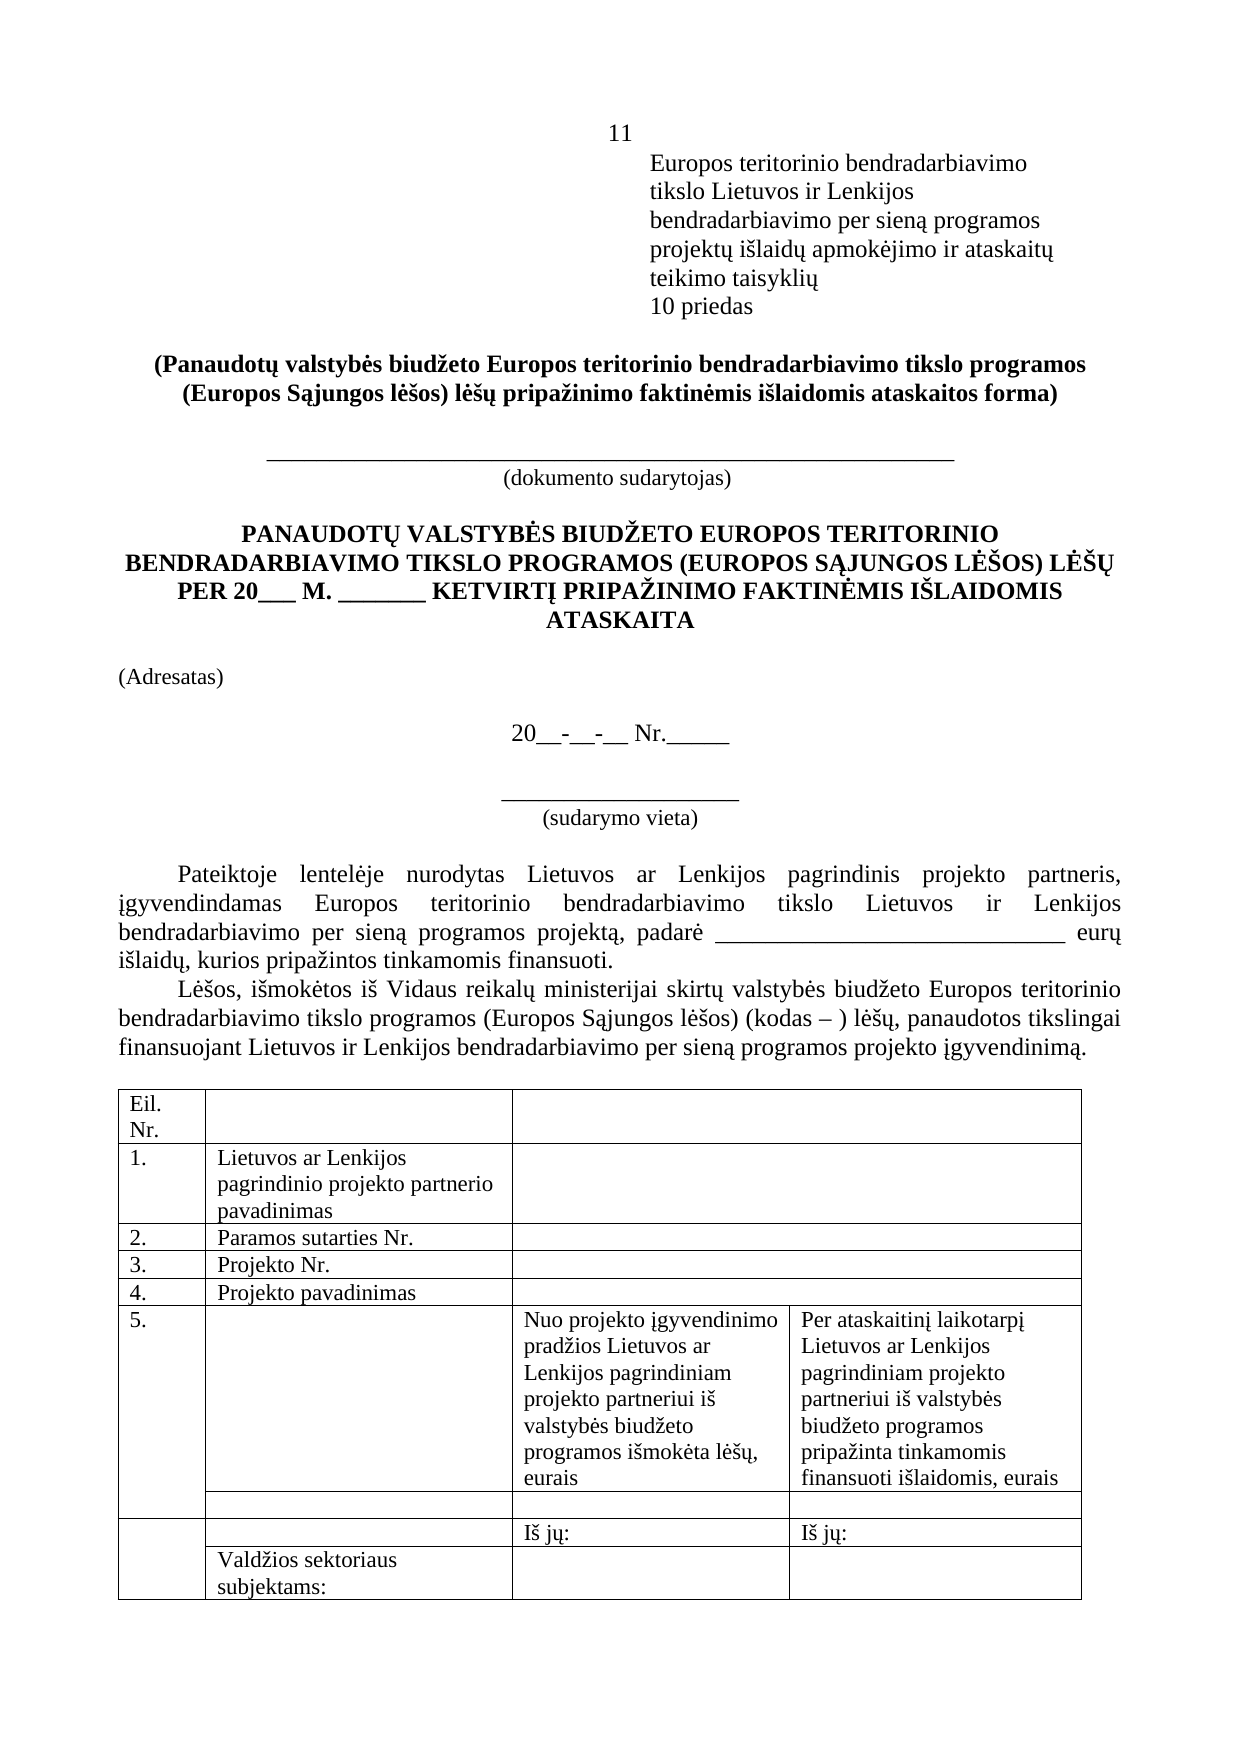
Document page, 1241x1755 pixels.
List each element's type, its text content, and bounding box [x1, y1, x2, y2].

text Lėšos, išmokėtos iš Vidaus reikalų ministerijai skirtų valstybės biudžeto Europos teritorinio bendradarbiavimo tikslo programos (Europos Sąjungos lėšos) (kodas – ) lėšų, panaudotos tikslingai finansuojant Lietuvos ir Lenkijos bendradarbiavimo per sieną programos projekto įgyvendinimą. [118, 974, 1122, 1060]
table_cell [206, 1306, 512, 1491]
table_cell Lietuvos ar Lenkijos pagrindinio projekto partnerio pavadinimas [206, 1144, 512, 1223]
table_cell Paramos sutarties Nr. [206, 1224, 512, 1250]
text 10 priedas [118, 291, 1122, 320]
text (sudarymo vieta) [118, 804, 1122, 830]
table_cell [790, 1492, 1081, 1518]
table_cell [513, 1492, 789, 1518]
table_cell Iš jų: [790, 1519, 1081, 1546]
table_cell Per ataskaitinį laikotarpį Lietuvos ar Lenkijos pagrindiniam projekto partneriui iš valstybės biudžeto programos pripažinta tinkamomis finansuoti išlaidomis, eurais [790, 1306, 1081, 1491]
text _______________ ________________________________________ [118, 435, 1122, 464]
table_cell 1. [119, 1144, 205, 1223]
table_cell [206, 1519, 512, 1546]
table_cell [119, 1519, 205, 1599]
table_cell 2. [119, 1224, 205, 1250]
table_cell Projekto Nr. [206, 1251, 512, 1278]
table_cell Projekto pavadinimas [206, 1279, 512, 1305]
table_header [206, 1090, 512, 1143]
text tikslo Lietuvos ir Lenkijos [118, 176, 1122, 205]
table_cell 5. [119, 1306, 205, 1518]
table_cell Nuo projekto įgyvendinimo pradžios Lietuvos ar Lenkijos pagrindiniam projekto partneriui iš valstybės biudžeto programos išmokėta lėšų, eurais [513, 1306, 789, 1491]
table_cell [206, 1492, 512, 1518]
table_cell Iš jų: [513, 1519, 789, 1546]
table_cell 3. [119, 1251, 205, 1278]
table_header Eil. Nr. [119, 1090, 205, 1143]
text projektų išlaidų apmokėjimo ir ataskaitų [118, 234, 1122, 263]
table_cell [790, 1547, 1081, 1599]
text (dokumento sudarytojas) [118, 464, 1122, 490]
table_cell [513, 1279, 1081, 1305]
table_cell 4. [119, 1279, 205, 1305]
text ___________________ [118, 775, 1122, 804]
text (Panaudotų valstybės biudžeto Europos teritorinio bendradarbiavimo tikslo programos (Europos Sąjungos lėšos) lėšų pripažinimo faktinėmis išlaidomis ataskaitos forma) [118, 349, 1122, 406]
text (Adresatas) [118, 663, 1122, 689]
text Pateiktoje lentelėje nurodytas Lietuvos ar Lenkijos pagrindinis projekto partneris, įgyvendindamas Europos teritorinio bendradarbiavimo tikslo Lietuvos ir Lenkijos bendradarbiavimo per sieną programos projektą, padarė ____________________________ eurų išlaidų, kurios pripažintos tinkamomis finansuoti. [118, 859, 1122, 974]
table_header [513, 1090, 1081, 1143]
table_cell [513, 1547, 789, 1599]
text teikimo taisyklių [118, 263, 1122, 291]
table_cell Valdžios sektoriaus subjektams: [206, 1547, 512, 1599]
text PANAUDOTŲ VALSTYBĖS BIUDŽETO europos teritorinio bendradarbiavimo tikslo programos (europos sąjungos LĖŠOS) LĖŠŲ PER 20___ m. _______ Ketvirtį PRIPAŽINIMO FAKTINĖMIS IŠLAIDOMIS ataskaita [118, 519, 1122, 634]
table_cell [513, 1224, 1081, 1250]
text Europos teritorinio bendradarbiavimo [643, 148, 1122, 176]
table_cell [513, 1144, 1081, 1223]
table_cell [513, 1251, 1081, 1278]
text bendradarbiavimo per sieną programos [118, 205, 1122, 234]
text 20__-__-__ Nr._____ [118, 718, 1122, 747]
